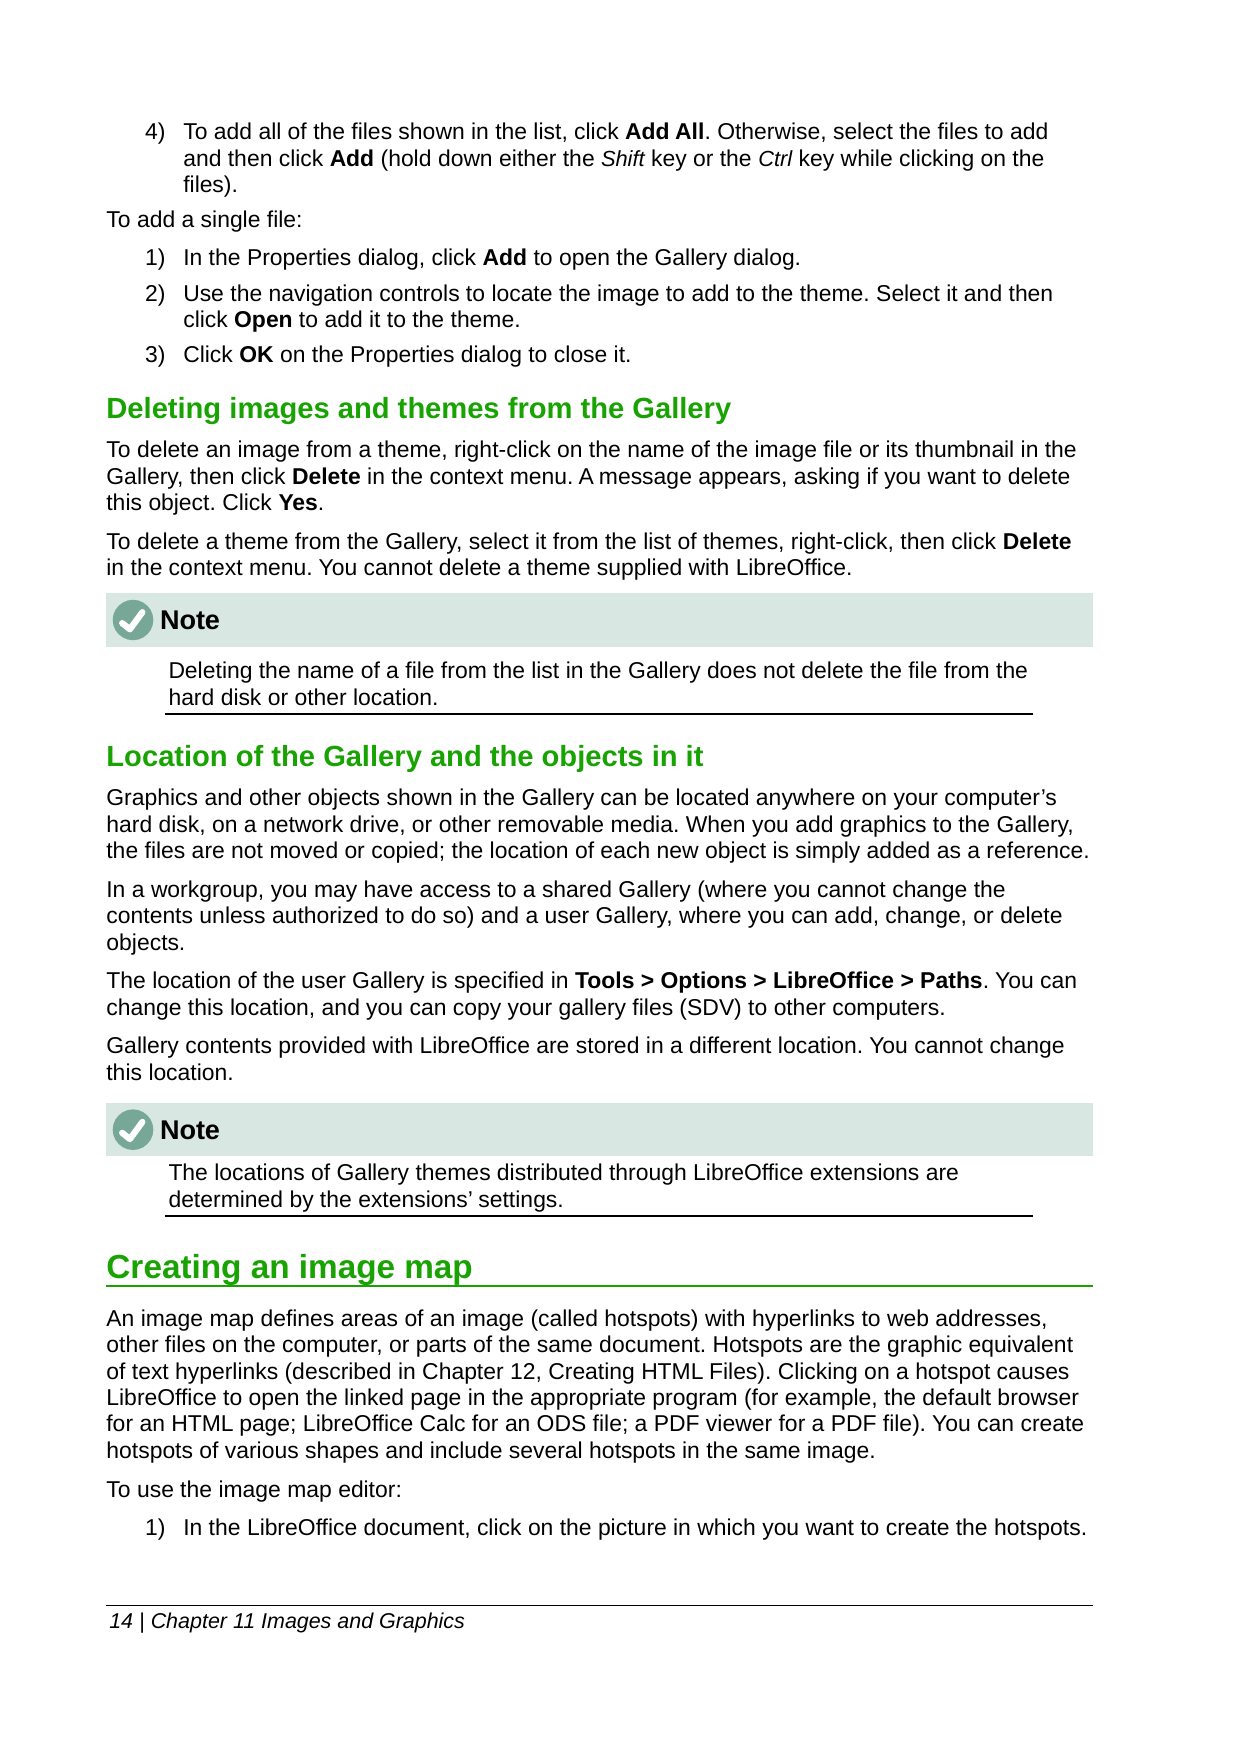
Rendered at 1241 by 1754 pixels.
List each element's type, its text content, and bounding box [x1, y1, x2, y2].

text The locations of Gallery themes distributed through LibreOffice extensions are determined by the extensions’ settings. [165, 1156, 1033, 1215]
text Graphics and other objects shown in the Gallery can be located anywhere on your computer’s hard disk, on a network drive, or other removable media. When you add graphics to the Gallery, the files are not moved or copied; the location of each new object is simply added as a reference. [106, 784, 1093, 863]
list Click OK on the Properties dialog to close it. [165, 341, 1093, 367]
list To add all of the files shown in the list, click Add All. Otherwise, select the files to add and then click Add (hold down either the Shift key or the Ctrl key while clicking on the files). [165, 118, 1093, 197]
list In the LibreOffice document, click on the picture in which you want to create the hotspots. [165, 1514, 1093, 1541]
list To use the image map editor: [106, 1476, 1093, 1502]
subtitle Location of the Gallery and the objects in it [106, 739, 1093, 772]
subtitle Note [106, 1103, 1093, 1156]
text Deleting the name of a file from the list in the Gallery does not delete the file from the hard disk or other location. [165, 654, 1033, 713]
subtitle Deleting images and themes from the Gallery [106, 391, 1093, 425]
list Use the navigation controls to locate the image to add to the theme. Select it and then click Open to add it to the theme. [165, 279, 1093, 332]
text Gallery contents provided with LibreOffice are stored in a different location. You cannot change this location. [106, 1032, 1093, 1085]
text An image map defines areas of an image (called hotspots) with hyperlinks to web addresses, other files on the computer, or parts of the same document. Hotspots are the graphic equivalent of text hyperlinks (described in Chapter 12, Creating HTML Files). Clicking on a hotspot causes LibreOffice to open the linked page in the appropriate program (for example, the default browser for an HTML page; LibreOffice Calc for an ODS file; a PDF viewer for a PDF file). You can create hotspots of various shapes and include several hotspots in the same image. [106, 1305, 1093, 1463]
text In a workgroup, you may have access to a shared Gallery (where you cannot change the contents unless authorized to do so) and a user Gallery, where you can add, change, or delete objects. [106, 876, 1093, 955]
subtitle Creating an image map [106, 1247, 1093, 1285]
text To delete a theme from the Gallery, select it from the list of themes, right-click, then click Delete in the context menu. You cannot delete a theme supplied with LibreOffice. [106, 528, 1093, 581]
subtitle Note [106, 593, 1093, 647]
list To add a single file: [106, 206, 1093, 232]
text To delete an image from a theme, right-click on the name of the image file or its thumbnail in the Gallery, then click Delete in the context menu. A message appears, asking if you want to delete this object. Click Yes. [106, 436, 1093, 516]
text The location of the user Gallery is specified in Tools > Options > LibreOffice > Paths. You can change this location, and you can copy your gallery files (SDV) to other computers. [106, 967, 1093, 1020]
list In the Properties dialog, click Add to open the Gallery dialog. [165, 244, 1093, 271]
